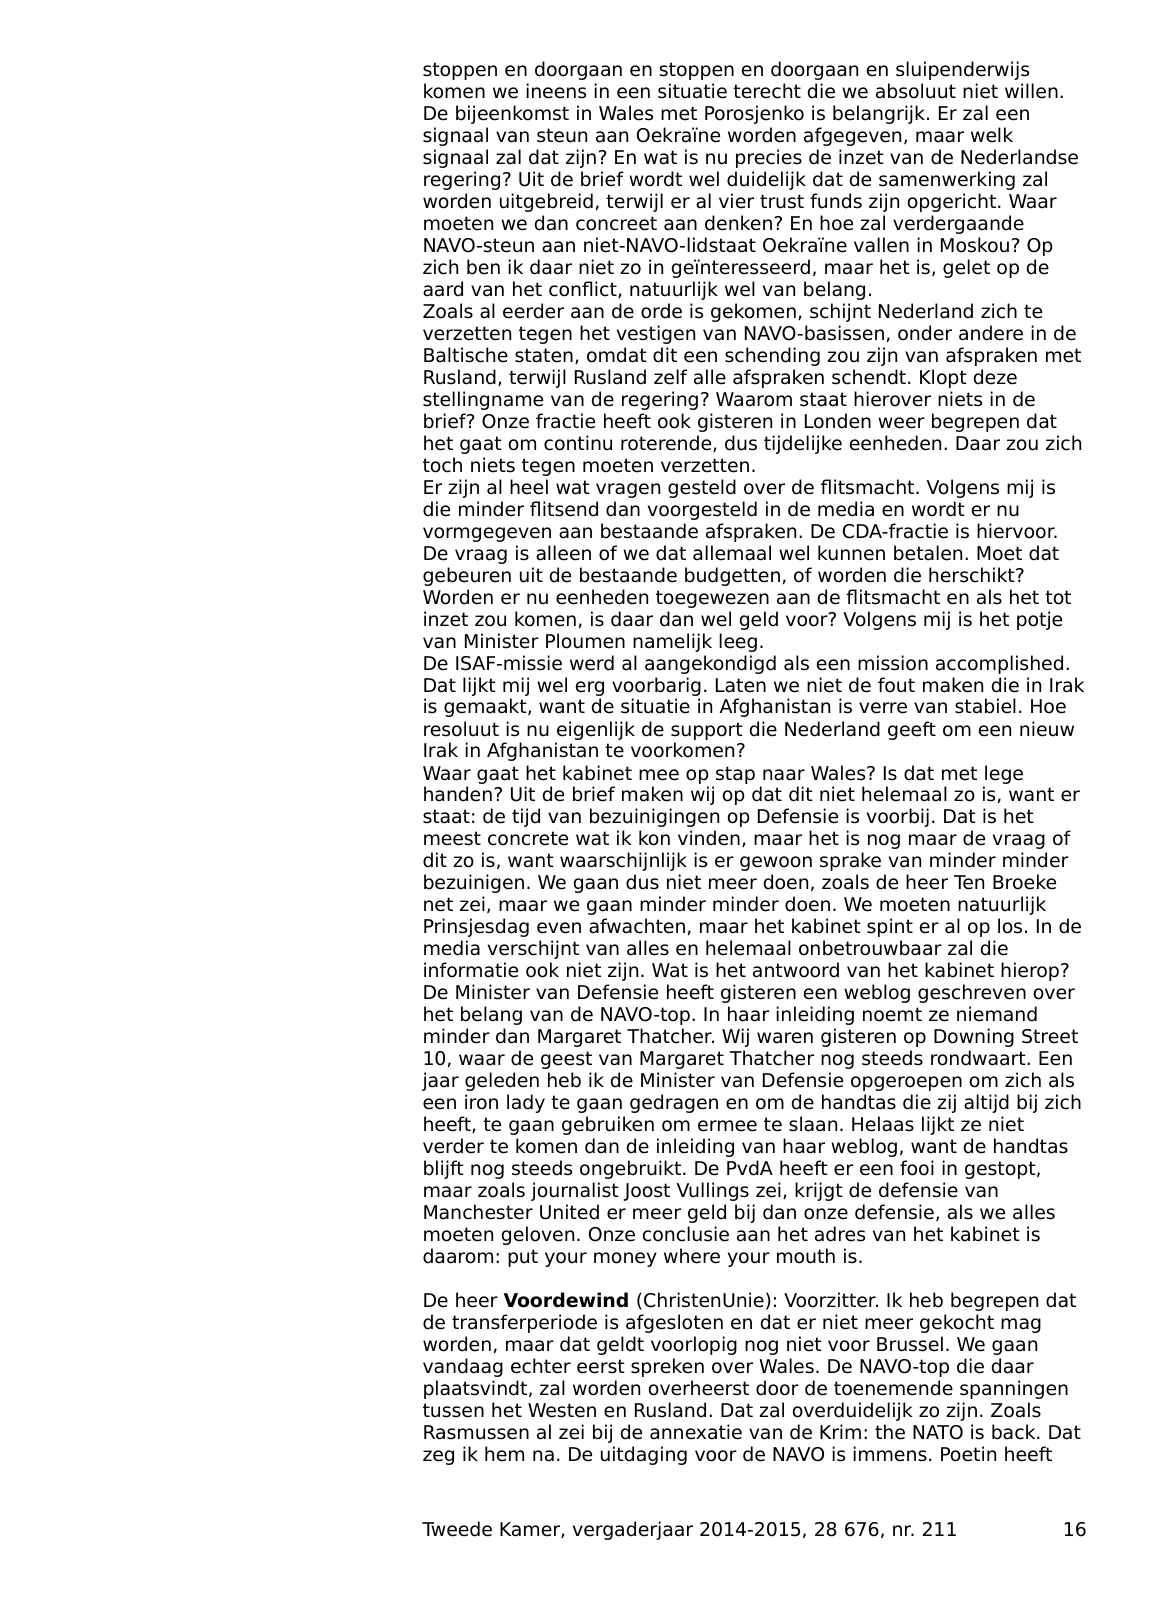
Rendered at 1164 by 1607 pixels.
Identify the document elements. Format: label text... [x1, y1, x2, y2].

text stoppen en doorgaan en stoppen en doorgaan en sluipenderwijs komen we ineens in een situatie terecht die we absoluut niet willen. De bijeenkomst in Wales met Porosjenko is belangrijk. Er zal een signaal van steun aan Oekraïne worden afgegeven, maar welk signaal zal dat zijn? En wat is nu precies de inzet van de Nederlandse regering? Uit de brief wordt wel duidelijk dat de samenwerking zal worden uitgebreid, terwijl er al vier trust funds zijn opgericht. Waar moeten we dan concreet aan denken? En hoe zal verdergaande NAVO-steun aan niet-NAVO-lidstaat Oekraïne vallen in Moskou? Op zich ben ik daar niet zo in geïnteresseerd, maar het is, gelet op de aard van het conflict, natuurlijk wel van belang. [422, 59, 1087, 301]
text De heer Voordewind (ChristenUnie): Voorzitter. Ik heb begrepen dat de transferperiode is afgesloten en dat er niet meer gekocht mag worden, maar dat geldt voorlopig nog niet voor Brussel. We gaan vandaag echter eerst spreken over Wales. De NAVO-top die daar plaatsvindt, zal worden overheerst door de toenemende spanningen tussen het Westen en Rusland. Dat zal overduidelijk zo zijn. Zoals Rasmussen al zei bij de annexatie van de Krim: the NATO is back. Dat zeg ik hem na. De uitdaging voor de NAVO is immens. Poetin heeft [422, 1290, 1087, 1466]
text Waar gaat het kabinet mee op stap naar Wales? Is dat met lege handen? Uit de brief maken wij op dat dit niet helemaal zo is, want er staat: de tijd van bezuinigingen op Defensie is voorbij. Dat is het meest concrete wat ik kon vinden, maar het is nog maar de vraag of dit zo is, want waarschijnlijk is er gewoon sprake van minder minder bezuinigen. We gaan dus niet meer doen, zoals de heer Ten Broeke net zei, maar we gaan minder minder doen. We moeten natuurlijk Prinsjesdag even afwachten, maar het kabinet spint er al op los. In de media verschijnt van alles en helemaal onbetrouwbaar zal die informatie ook niet zijn. Wat is het antwoord van het kabinet hierop? [422, 762, 1087, 982]
text Er zijn al heel wat vragen gesteld over de flitsmacht. Volgens mij is die minder flitsend dan voorgesteld in de media en wordt er nu vormgegeven aan bestaande afspraken. De CDA-fractie is hiervoor. De vraag is alleen of we dat allemaal wel kunnen betalen. Moet dat gebeuren uit de bestaande budgetten, of worden die herschikt? Worden er nu eenheden toegewezen aan de flitsmacht en als het tot inzet zou komen, is daar dan wel geld voor? Volgens mij is het potje van Minister Ploumen namelijk leeg. [422, 477, 1087, 652]
text Zoals al eerder aan de orde is gekomen, schijnt Nederland zich te verzetten tegen het vestigen van NAVO-basissen, onder andere in de Baltische staten, omdat dit een schending zou zijn van afspraken met Rusland, terwijl Rusland zelf alle afspraken schendt. Klopt deze stellingname van de regering? Waarom staat hierover niets in de brief? Onze fractie heeft ook gisteren in Londen weer begrepen dat het gaat om continu roterende, dus tijdelijke eenheden. Daar zou zich toch niets tegen moeten verzetten. [422, 301, 1087, 477]
text De ISAF-missie werd al aangekondigd als een mission accomplished. Dat lijkt mij wel erg voorbarig. Laten we niet de fout maken die in Irak is gemaakt, want de situatie in Afghanistan is verre van stabiel. Hoe resoluut is nu eigenlijk de support die Nederland geeft om een nieuw Irak in Afghanistan te voorkomen? [422, 652, 1087, 762]
text De Minister van Defensie heeft gisteren een weblog geschreven over het belang van de NAVO-top. In haar inleiding noemt ze niemand minder dan Margaret Thatcher. Wij waren gisteren op Downing Street 10, waar de geest van Margaret Thatcher nog steeds rondwaart. Een jaar geleden heb ik de Minister van Defensie opgeroepen om zich als een iron lady te gaan gedragen en om de handtas die zij altijd bij zich heeft, te gaan gebruiken om ermee te slaan. Helaas lijkt ze niet verder te komen dan de inleiding van haar weblog, want de handtas blijft nog steeds ongebruikt. De PvdA heeft er een fooi in gestopt, maar zoals journalist Joost Vullings zei, krijgt de defensie van Manchester United er meer geld bij dan onze defensie, als we alles moeten geloven. Onze conclusie aan het adres van het kabinet is daarom: put your money where your mouth is. [422, 982, 1087, 1268]
